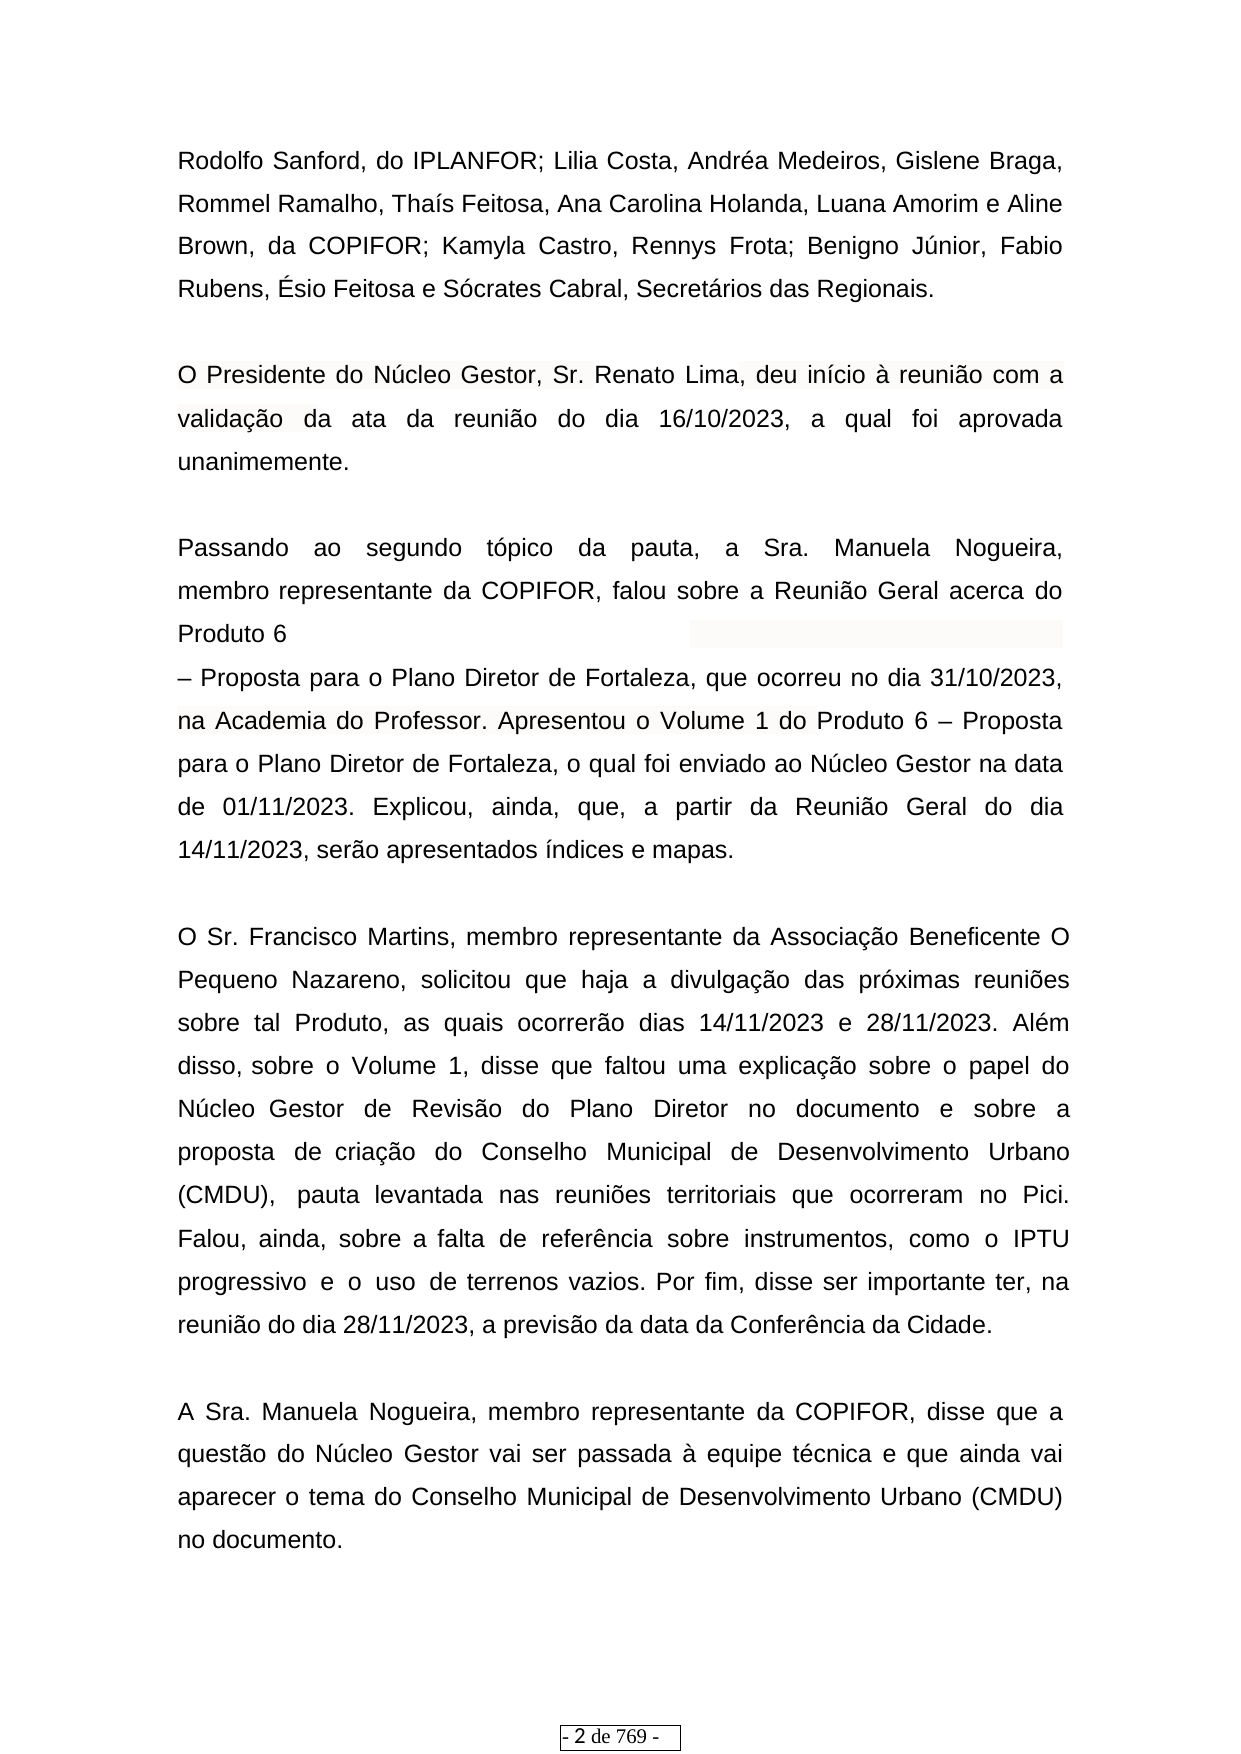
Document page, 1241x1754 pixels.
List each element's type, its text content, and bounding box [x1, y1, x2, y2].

text O Presidente do Núcleo Gestor, Sr. Renato Lima, deu início à reunião com a validação da ata da reunião do dia 16/10/2023, a qual foi aprovada unanimemente. [177, 361, 1063, 476]
text – Proposta para o Plano Diretor de Fortaleza, que ocorreu no dia 31/10/2023, na Academia do Professor. Apresentou o Volume 1 do Produto 6 – Proposta para o Plano Diretor de Fortaleza, o qual foi enviado ao Núcleo Gestor na data de 01/11/2023. Explicou, ainda, que, a partir da Reunião Geral do dia 14/11/2023, serão apresentados índices e mapas. [177, 662, 1063, 864]
text Passando ao segundo tópico da pauta, a Sra. Manuela Nogueira, membro representante da COPIFOR, falou sobre a Reunião Geral acerca do Produto 6 [177, 533, 1063, 648]
text A Sra. Manuela Nogueira, membro representante da COPIFOR, disse que a questão do Núcleo Gestor vai ser passada à equipe técnica e que ainda vai aparecer o tema do Conselho Municipal de Desenvolvimento Urbano (CMDU) no documento. [177, 1396, 1063, 1554]
text O Sr. Francisco Martins, membro representante da Associação Beneficente O Pequeno Nazareno, solicitou que haja a divulgação das próximas reuniões sobre tal Produto, as quais ocorrerão dias 14/11/2023 e 28/11/2023. Além disso, sobre o Volume 1, disse que faltou uma explicação sobre o papel do Núcleo Gestor de Revisão do Plano Diretor no documento e sobre a proposta de criação do Conselho Municipal de Desenvolvimento Urbano (CMDU), pauta levantada nas reuniões territoriais que ocorreram no Pici. Falou, ainda, sobre a falta de referência sobre instrumentos, como o IPTU progressivo e o uso de terrenos vazios. Por fim, disse ser importante ter, na reunião do dia 28/11/2023, a previsão da data da Conferência da Cidade. [177, 922, 1070, 1338]
text Rodolfo Sanford, do IPLANFOR; Lilia Costa, Andréa Medeiros, Gislene Braga, Rommel Ramalho, Thaís Feitosa, Ana Carolina Holanda, Luana Amorim e Aline Brown, da COPIFOR; Kamyla Castro, Rennys Frota; Benigno Júnior, Fabio Rubens, Ésio Feitosa e Sócrates Cabral, Secretários das Regionais. [177, 146, 1063, 303]
